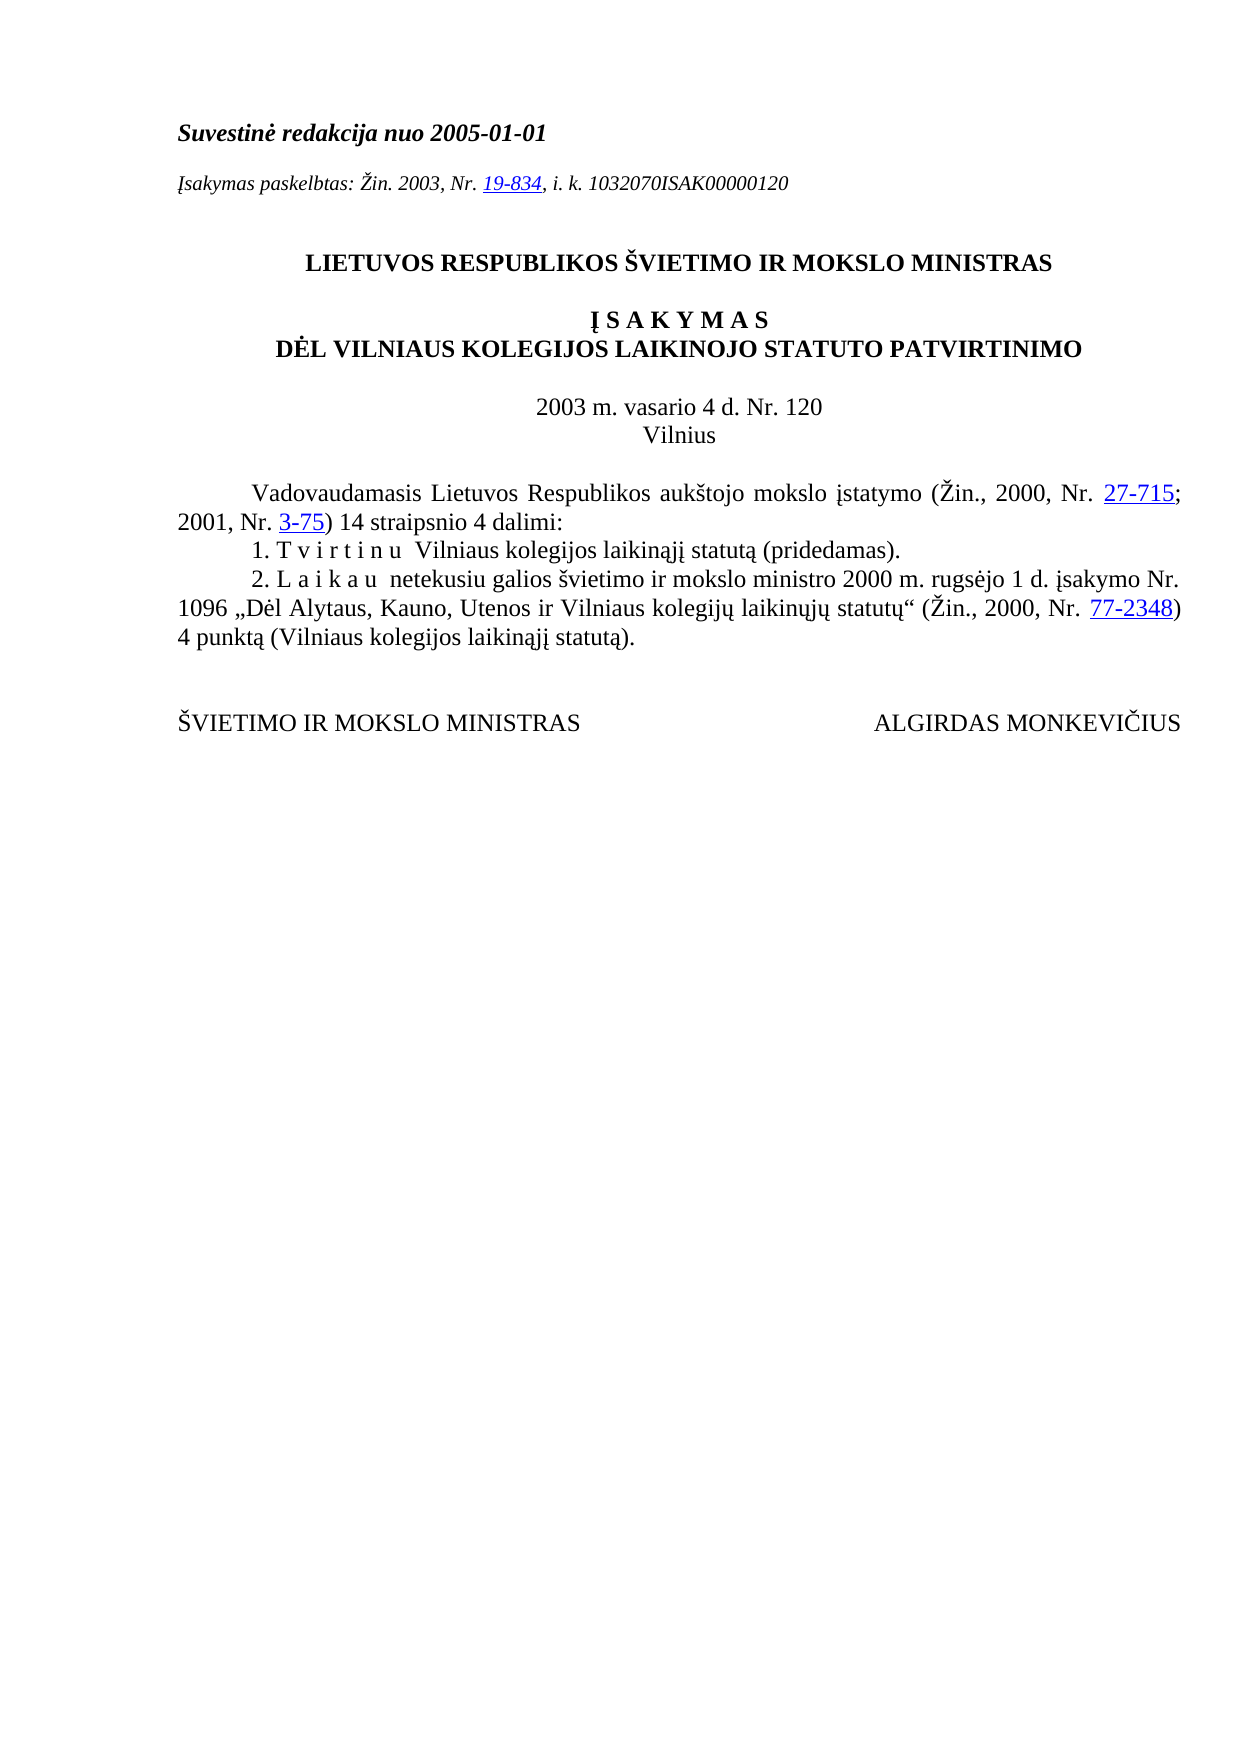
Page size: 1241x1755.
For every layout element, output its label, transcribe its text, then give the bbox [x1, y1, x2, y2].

text ŠVIETIMO IR MOKSLO MINISTRAS ALGIRDAS MONKEVIČIUS [177, 708, 1181, 737]
text LIETUVOS RESPUBLIKOS ŠVIETIMO IR MOKSLO MINISTRAS [177, 248, 1181, 277]
text Įsakymas paskelbtas: Žin. 2003, Nr. 19-834, i. k. 1032070ISAK00000120 [177, 171, 1181, 195]
text 2003 m. vasario 4 d. Nr. 120 [177, 392, 1181, 420]
text 2. Laikau netekusiu galios švietimo ir mokslo ministro 2000 m. rugsėjo 1 d. įsakymo Nr. 1096 „Dėl Alytaus, Kauno, Utenos ir Vilniaus kolegijų laikinųjų statutų“ (Žin., 2000, Nr. 77-2348) 4 punktą (Vilniaus kolegijos laikinąjį statutą). [177, 564, 1181, 650]
text Suvestinė redakcija nuo 2005-01-01 [177, 118, 1181, 147]
text 1. Tvirtinu Vilniaus kolegijos laikinąjį statutą (pridedamas). [177, 535, 1181, 564]
text Vilnius [177, 420, 1181, 449]
text Vadovaudamasis Lietuvos Respublikos aukštojo mokslo įstatymo (Žin., 2000, Nr. 27-715; 2001, Nr. 3-75) 14 straipsnio 4 dalimi: [177, 478, 1181, 535]
text Į S A K Y M A S [177, 305, 1181, 334]
text DĖL VILNIAUS KOLEGIJOS LAIKINOJO STATUTO PATVIRTINIMO [177, 334, 1181, 363]
